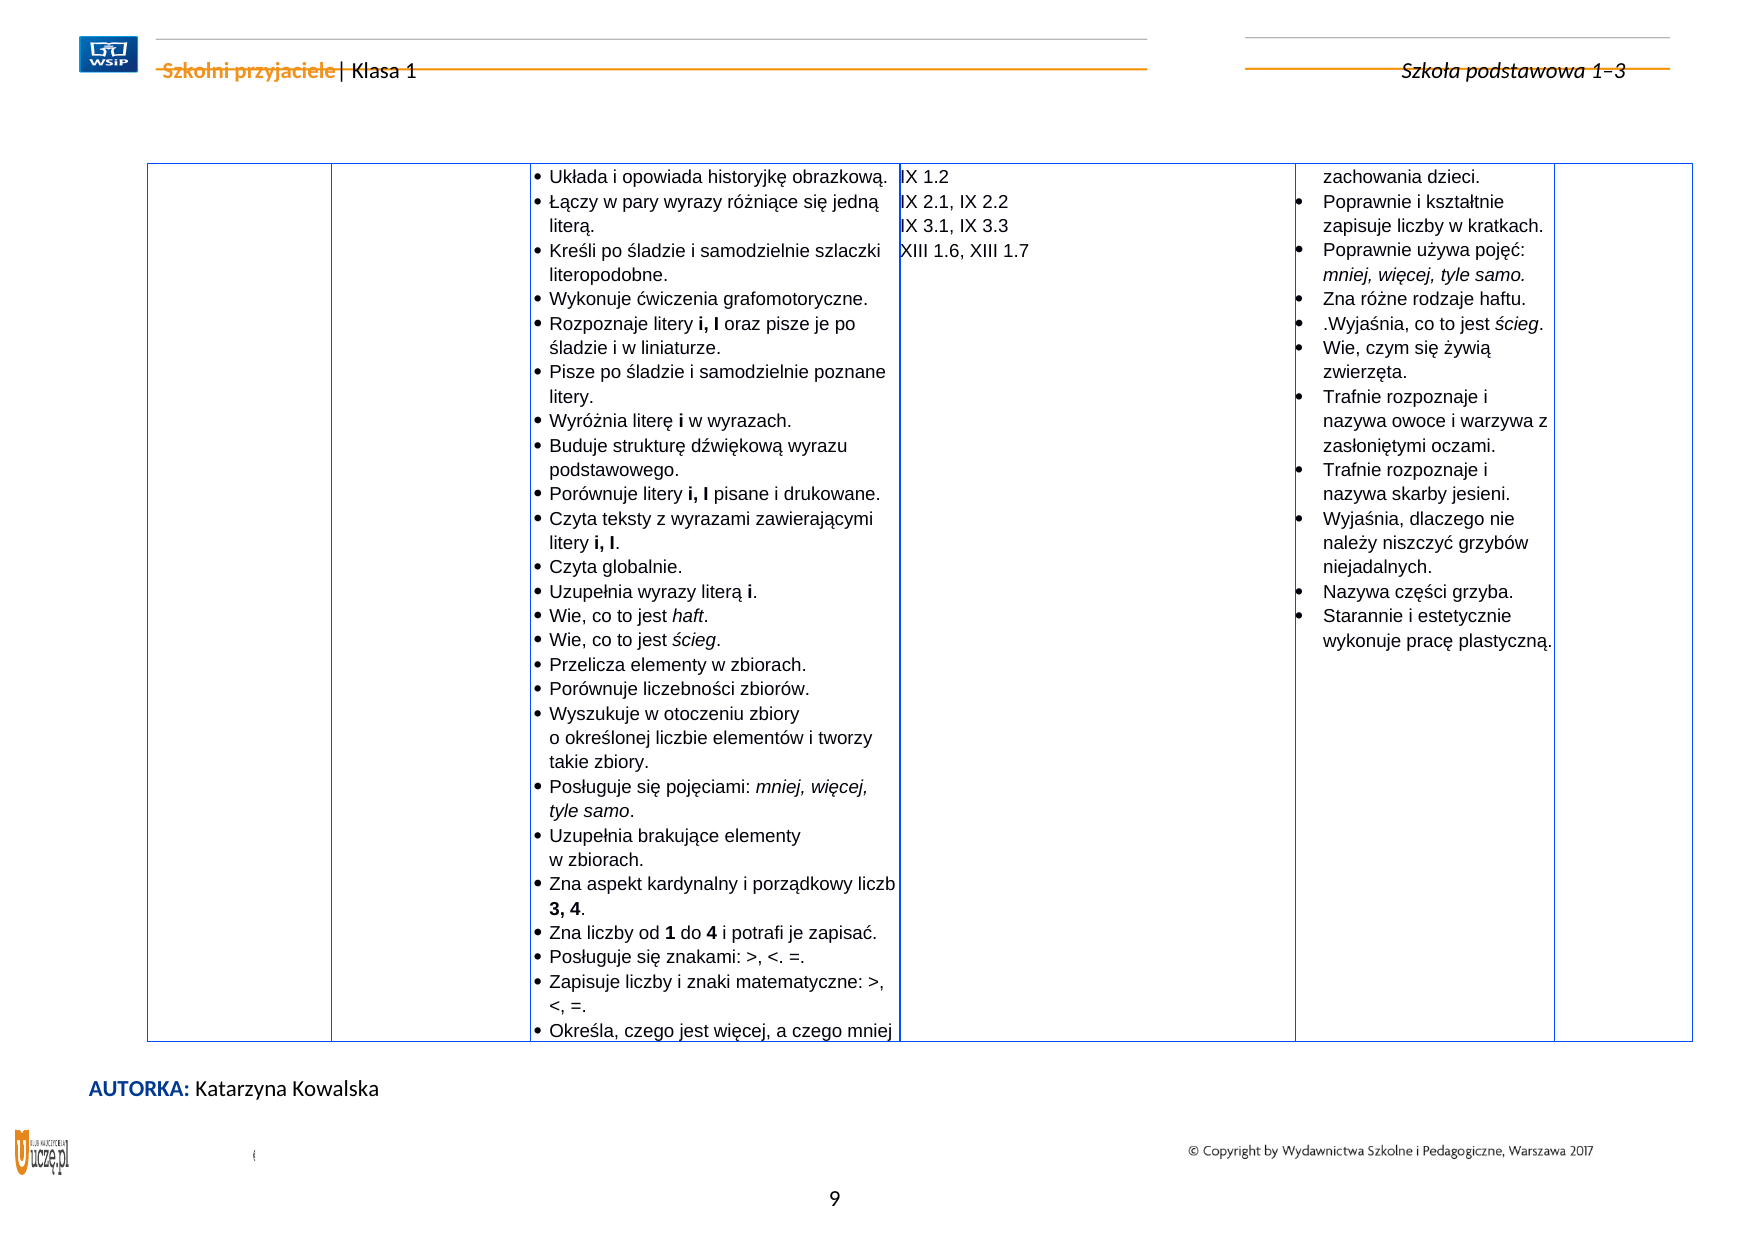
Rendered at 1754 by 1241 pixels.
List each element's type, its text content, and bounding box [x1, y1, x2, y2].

table_cell [332, 164, 530, 1041]
table_cell [1555, 164, 1692, 1041]
table_cell [148, 164, 331, 1041]
picture [0, 6, 1671, 84]
table_cell IX 1.2 IX 2.1, IX 2.2 IX 3.1, IX 3.3 XIII 1.6, XIII 1.7 [901, 164, 1295, 1041]
table_cell Słucha ze zrozumieniem tekstu wiersza czytanego przez N. Wypowiada się na podany temat na podstawie wiersza, ilustracji i własnych doświadczeń. Układa pytania do tekstu. Układa pytania z podanymi słowami. Rozwiązuje zagadki. Udziela odpowiedzi na pytania. Pantomimicznie przedstawia treść utworu. Ocenia zachowanie dzieci przedstawionych na obrazku. Dokonuje analizy sylabowej i głoskowej wyrazów. Rozumie wieloznaczność słowa igła. Rozwiązuje rebusy. Układa i opowiada historyjkę obrazkową. Łączy w pary wyrazy różniące się jedną literą. Kreśli po śladzie i samodzielnie szlaczki literopodobne. Wykonuje ćwiczenia grafomotoryczne. Rozpoznaje litery i, I oraz pisze je po śladzie i w liniaturze. Pisze po śladzie i samodzielnie poznane litery. Wyróżnia literę i w wyrazach. Buduje strukturę dźwiękową wyrazu podstawowego. Porównuje litery i, I pisane i drukowane. Czyta teksty z wyrazami zawierającymi litery i, I. Czyta globalnie. Uzupełnia wyrazy literą i. Wie, co to jest haft. Wie, co to jest ścieg. Przelicza elementy w zbiorach. Porównuje liczebności zbiorów. Wyszukuje w otoczeniu zbiory o określonej liczbie elementów i tworzy takie zbiory. Posługuje się pojęciami: mniej, więcej, tyle samo. Uzupełnia brakujące elementy w zbiorach. Zna aspekt kardynalny i porządkowy liczb 3, 4. Zna liczby od 1 do 4 i potrafi je zapisać. Posługuje się znakami: >, <. =. Zapisuje liczby i znaki matematyczne: >, <, =. Określa, czego jest więcej, a czego mniej i o ile. Rozumie, co to znaczy o jeden więcej. Tworzy rymy. Potrafi dokończyć rytm. Wie, która to jest prawa strona. Rysuje figury geometryczne zgodnie z instrukcją. Zbiera dary przyrody i owoce. Segreguje dary jesieni. Wie, jak zwierzęta i ludzie przygotowują się do zimy. Dobiera zdjęcia zwierząt do ilustracji przedstawiających pożywienie. Wie, do czego można wykorzystać owoce i warzywa. Wskazuje jadalne części warzyw. Rozpoznaje owoce i warzywa różnymi zmysłami. Wie, że należy spożywać owoce i warzywa ze względu na ich wartość odżywczą. Zna korzyści płynące z picia koktajlu owocowo-warzywnego. Zachowuje zasady higieny podczas przygotowywaniu koktajlu. Podaje nazwy ptaków przedstawionych na ilustracji. Wie, kto pracuje w ogrodzie. Rozpoznaje skarby jesieni za pomocą dotyku. Podaje pomysły na wykorzystanie jesiennych skarbów. Uczestniczy w rozmowie na temat grzybów jadalnych i niejadalnych. Rozpoznaje i nazywa niektóre grzyby jadalne i niejadalne. Wie, że nie należy niszczyć grzybów niejadalnych. Zna budowę grzyba. Umieszcza podpisy z nazwami części grzyba we właściwym miejscu na obrazku. Wykonuje pracę plastyczną. Wykonuje rysunek kreatywny. Wspólnie z innymi tworzy pracę plastyczną. Bezpiecznie posługuje się nożyczkami. Śpiewa piosenkę i pląsa do niej. Bierze udział w zabawie muzyczno-ruchowej. Uczestniczy w zabawie integracyjnej. Uczestniczy w zabawach ruchowych. Ćwiczy spostrzegawczość. Wykonuje masażyk. [531, 164, 899, 1041]
table_cell Swobodnie i płynnie wypowiada się na podany temat. Wypowiada się pełnymi zdaniami na określony temat. Aktywnie uczestniczy w rozmowie na podany temat. Formułuje trafne pytania do tekstu. Posiada wiedzę na temat budowy i trybu życia jeża. Starannie kreśli szlaczki literopodobne. Pisze kształtne litery i, I. Dokonuje trafnej oceny zachowania dzieci. Poprawnie i kształtnie zapisuje liczby w kratkach. Poprawnie używa pojęć: mniej, więcej, tyle samo. Zna różne rodzaje haftu. .Wyjaśnia, co to jest ścieg. Wie, czym się żywią zwierzęta. Trafnie rozpoznaje i nazywa owoce i warzywa z zasłoniętymi oczami. Trafnie rozpoznaje i nazywa skarby jesieni. Wyjaśnia, dlaczego nie należy niszczyć grzybów niejadalnych. Nazywa części grzyba. Starannie i estetycznie wykonuje pracę plastyczną. [1296, 164, 1554, 1041]
picture [1180, 1133, 1606, 1179]
